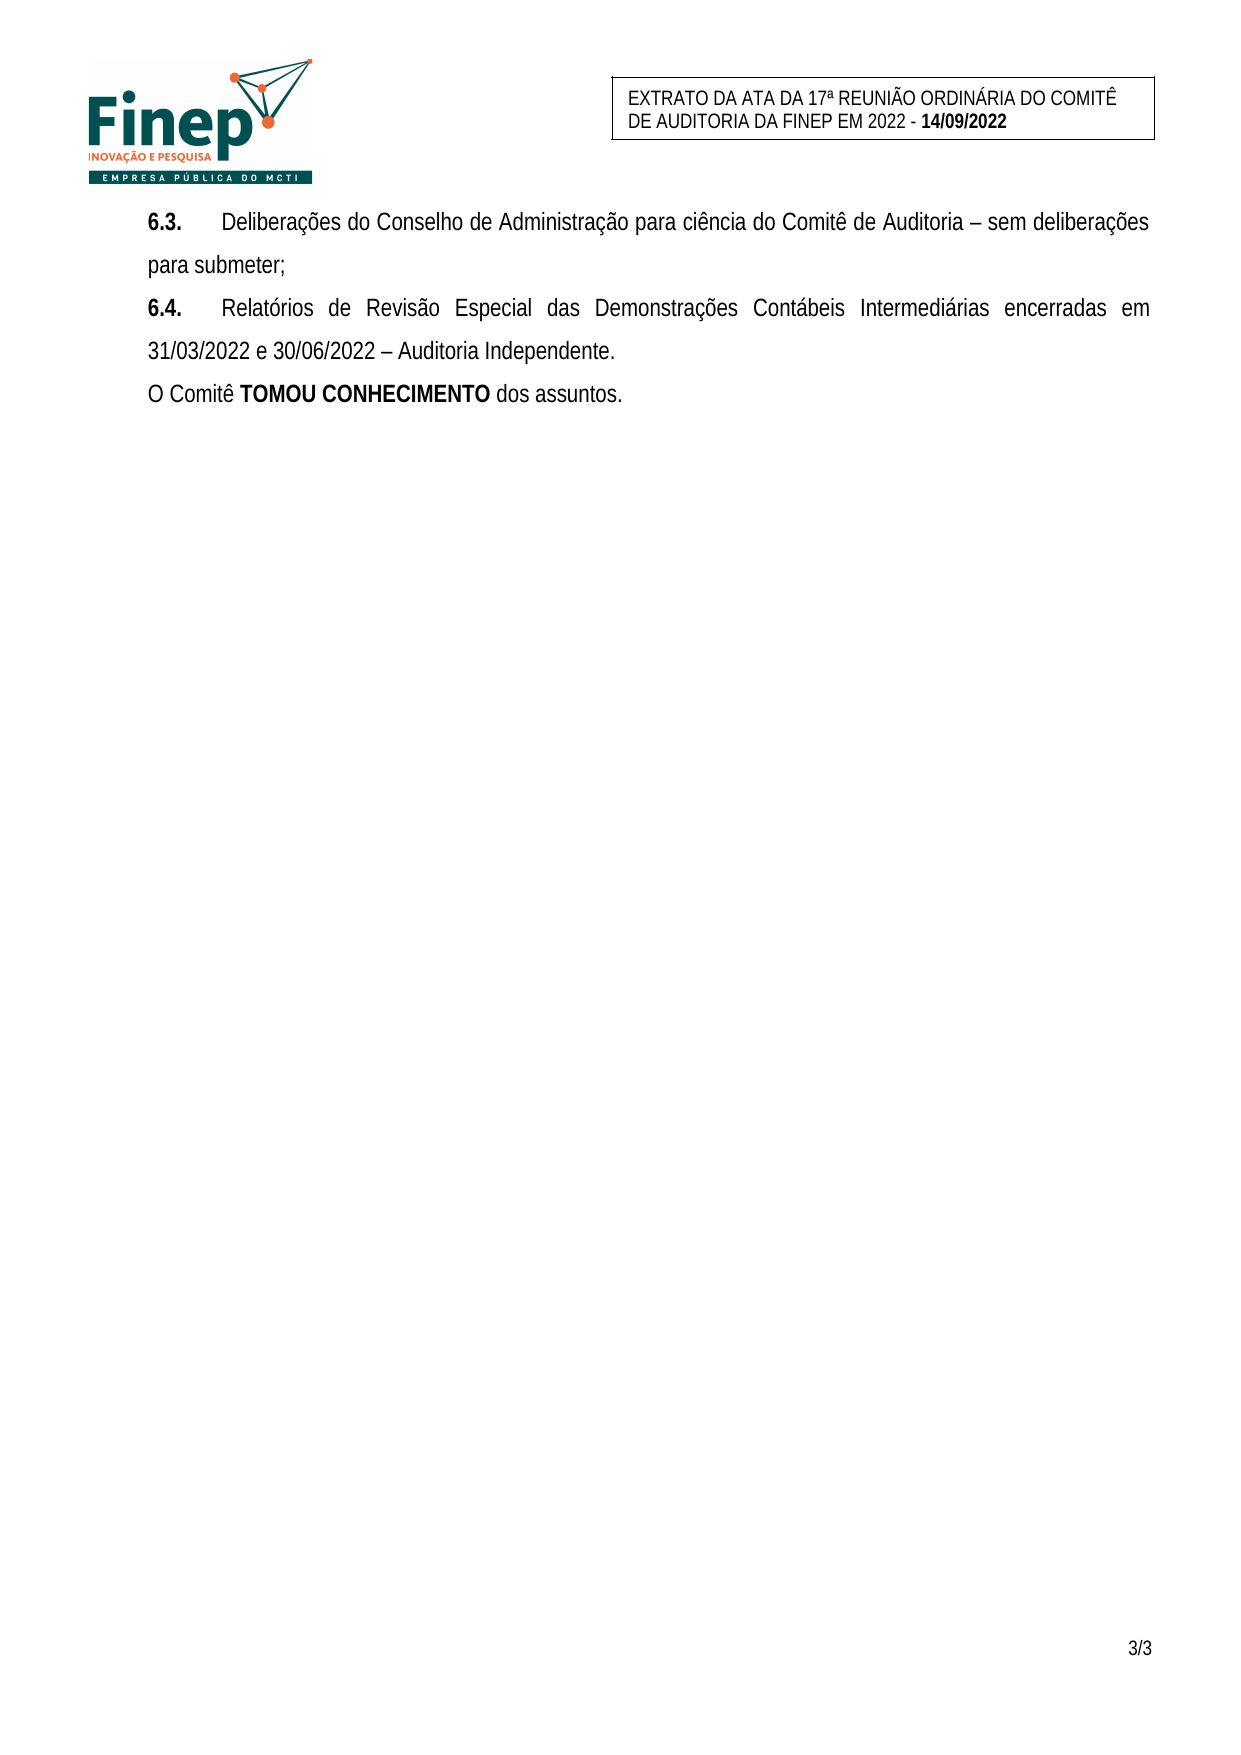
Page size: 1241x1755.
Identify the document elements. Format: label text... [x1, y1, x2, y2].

list Deliberações do Conselho de Administração para ciência do Comitê de Auditoria – sem deliberações para submeter; [148, 207, 1152, 279]
text O Comitê TOMOU CONHECIMENTO dos assuntos. [148, 379, 1152, 407]
list Relatórios de Revisão Especial das Demonstrações Contábeis Intermediárias encerradas em 31/03/2022 e 30/06/2022 – Auditoria Independente. [148, 293, 1152, 364]
